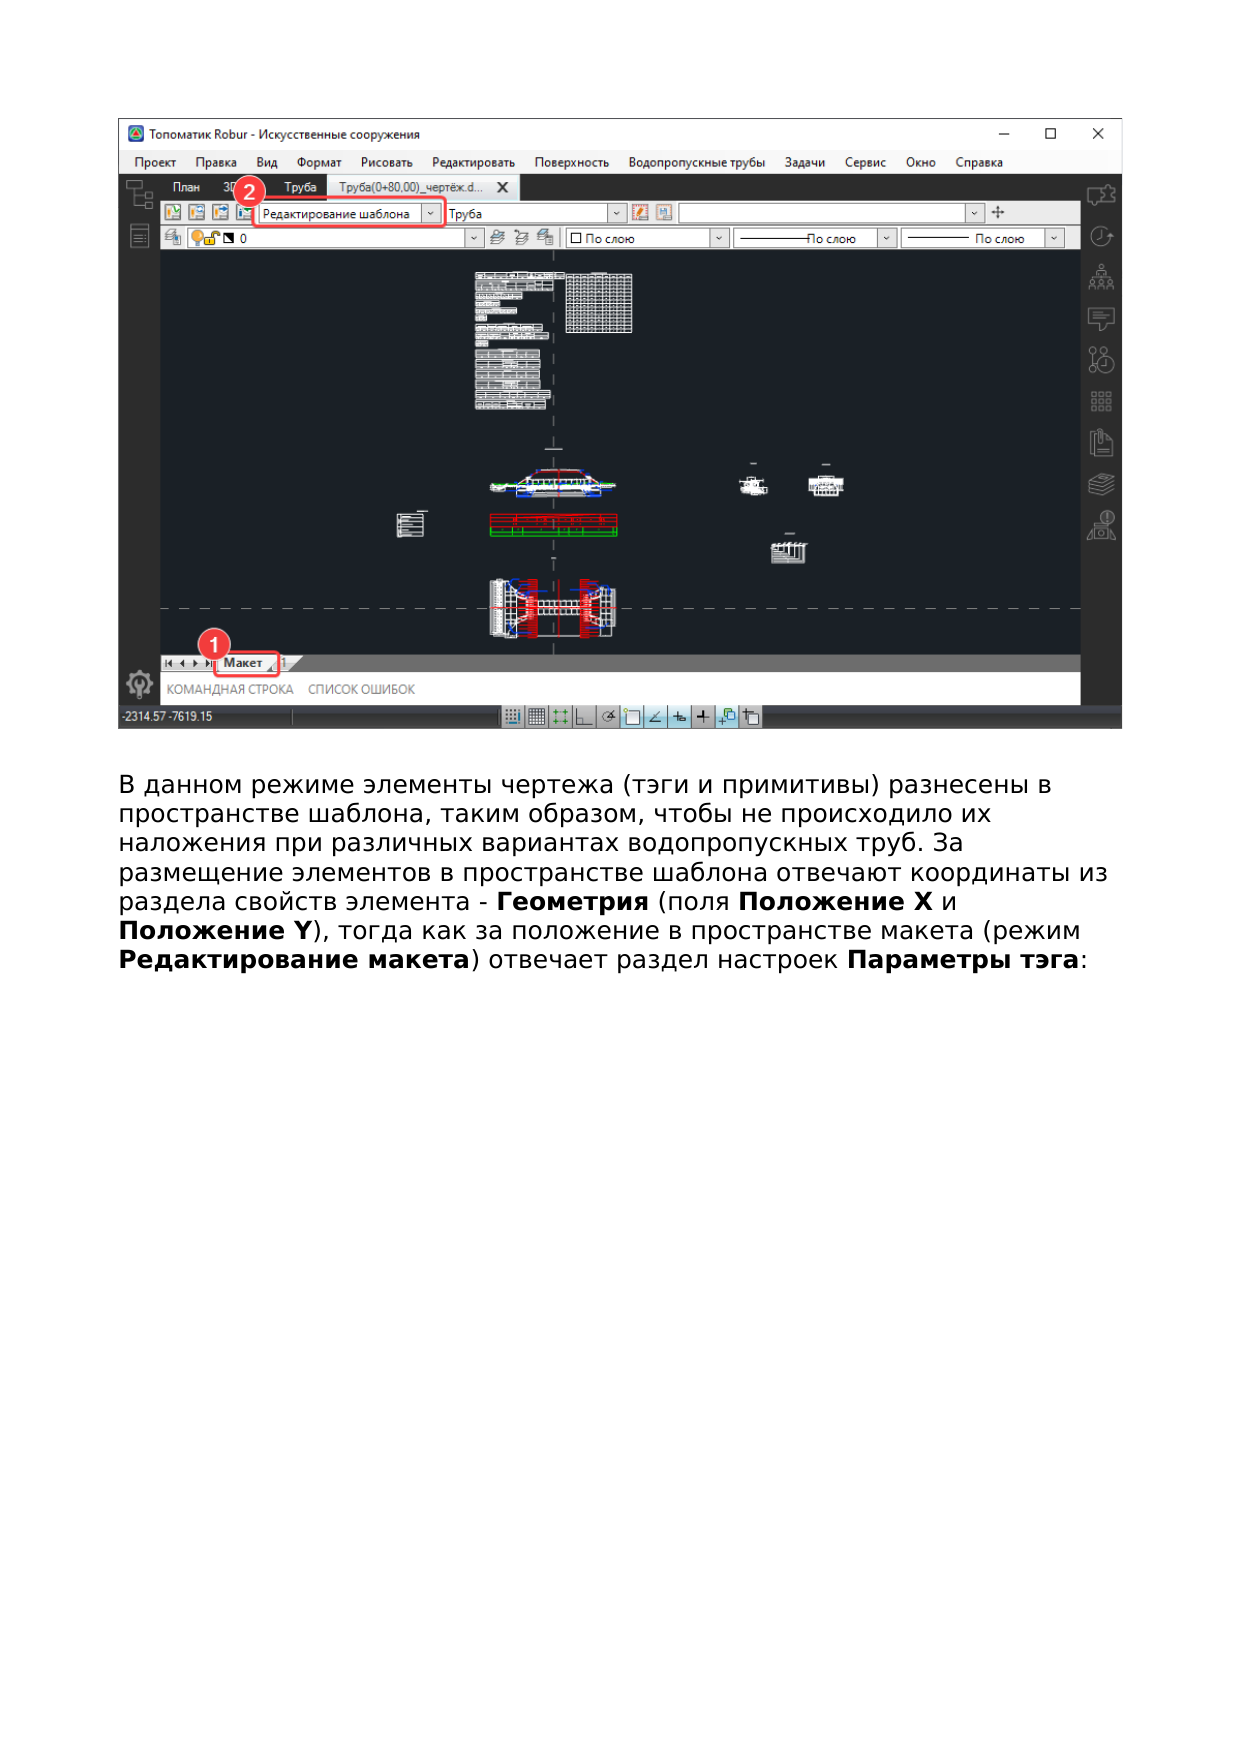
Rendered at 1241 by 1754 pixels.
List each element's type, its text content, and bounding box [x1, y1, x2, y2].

picture [118, 118, 1123, 729]
text В данном режиме элементы чертежа (тэги и примитивы) разнесены в пространстве шаблона, таким образом, чтобы не происходило их наложения при различных вариантах водопропускных труб. За размещение элементов в пространстве шаблона отвечают координаты из раздела свойств элемента - Геометрия (поля Положение Х и Положение Y), тогда как за положение в пространстве макета (режим Редактирование макета) отвечает раздел настроек Параметры тэга: [118, 770, 1122, 974]
